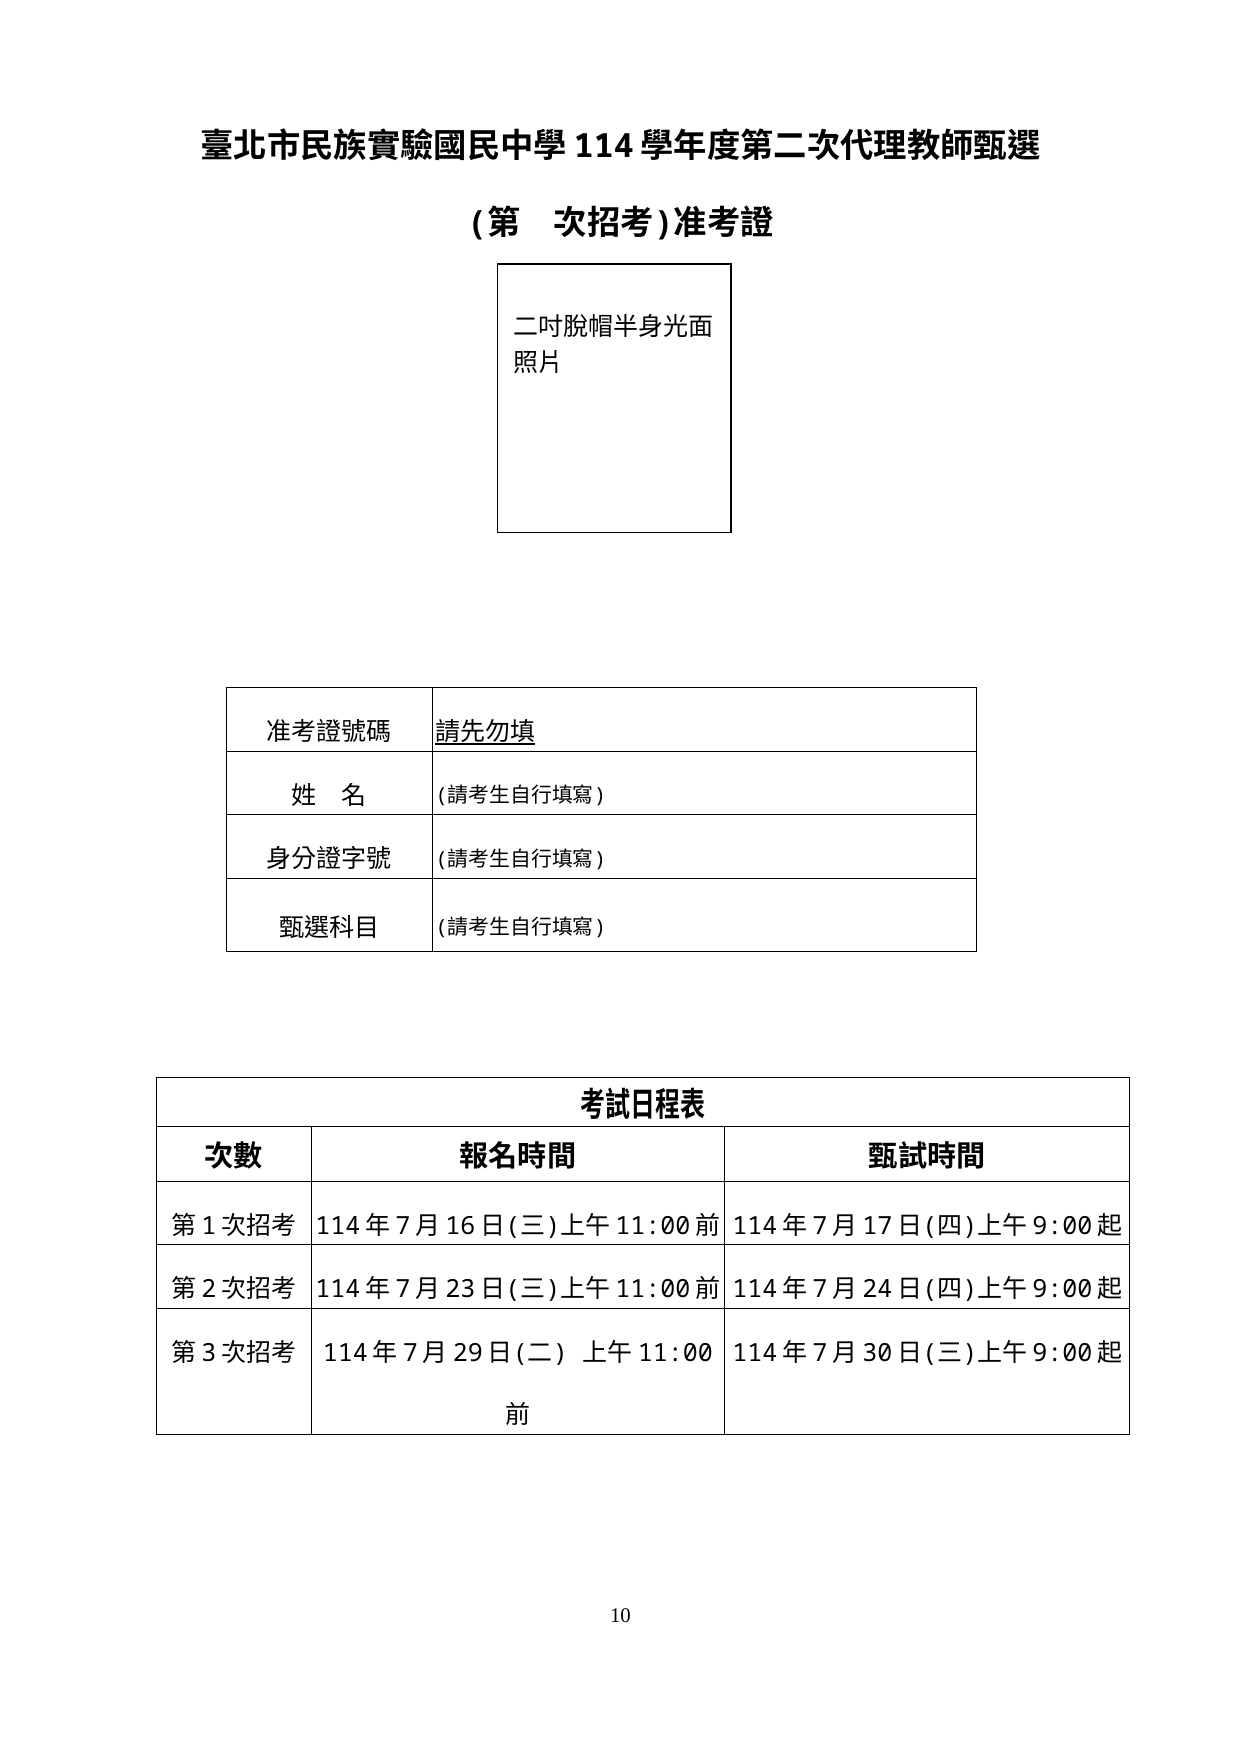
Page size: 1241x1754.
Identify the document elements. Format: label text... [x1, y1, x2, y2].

table_cell (請考生自行填寫) [433, 752, 976, 814]
table_cell 第3次招考 [157, 1309, 311, 1434]
table_header 請先勿填 [433, 688, 976, 751]
table_header 考試日程表 [157, 1078, 1129, 1126]
table_cell (請考生自行填寫) [433, 879, 976, 951]
table_cell 甄選科目 [227, 879, 432, 951]
table_cell 第1次招考 [157, 1182, 311, 1244]
table_cell 第2次招考 [157, 1245, 311, 1308]
table_cell 114年7月24日(四)上午9:00起 [725, 1245, 1129, 1308]
table_cell 姓 名 [227, 752, 432, 814]
table_cell 114年7月30日(三)上午9:00起 [725, 1309, 1129, 1434]
text (第 次招考)准考證 [75, 173, 1165, 250]
text 臺北市民族實驗國民中學114學年度第二次代理教師甄選 [75, 96, 1165, 173]
table_cell (請考生自行填寫) [433, 815, 976, 878]
table_cell 身分證字號 [227, 815, 432, 878]
table_cell 報名時間 [312, 1127, 724, 1181]
table_cell 114年7月17日(四)上午9:00起 [725, 1182, 1129, 1244]
table_cell 114年7月16日(三)上午11:00前 [312, 1182, 724, 1244]
table_cell 114年7月29日(二) 上午11:00前 [312, 1309, 724, 1434]
text 二吋脫帽半身光面照片 [513, 306, 716, 379]
table_cell 114年7月23日(三)上午11:00前 [312, 1245, 724, 1308]
table_cell 次數 [157, 1127, 311, 1181]
table_cell 甄試時間 [725, 1127, 1129, 1181]
table_header 准考證號碼 [227, 688, 432, 751]
